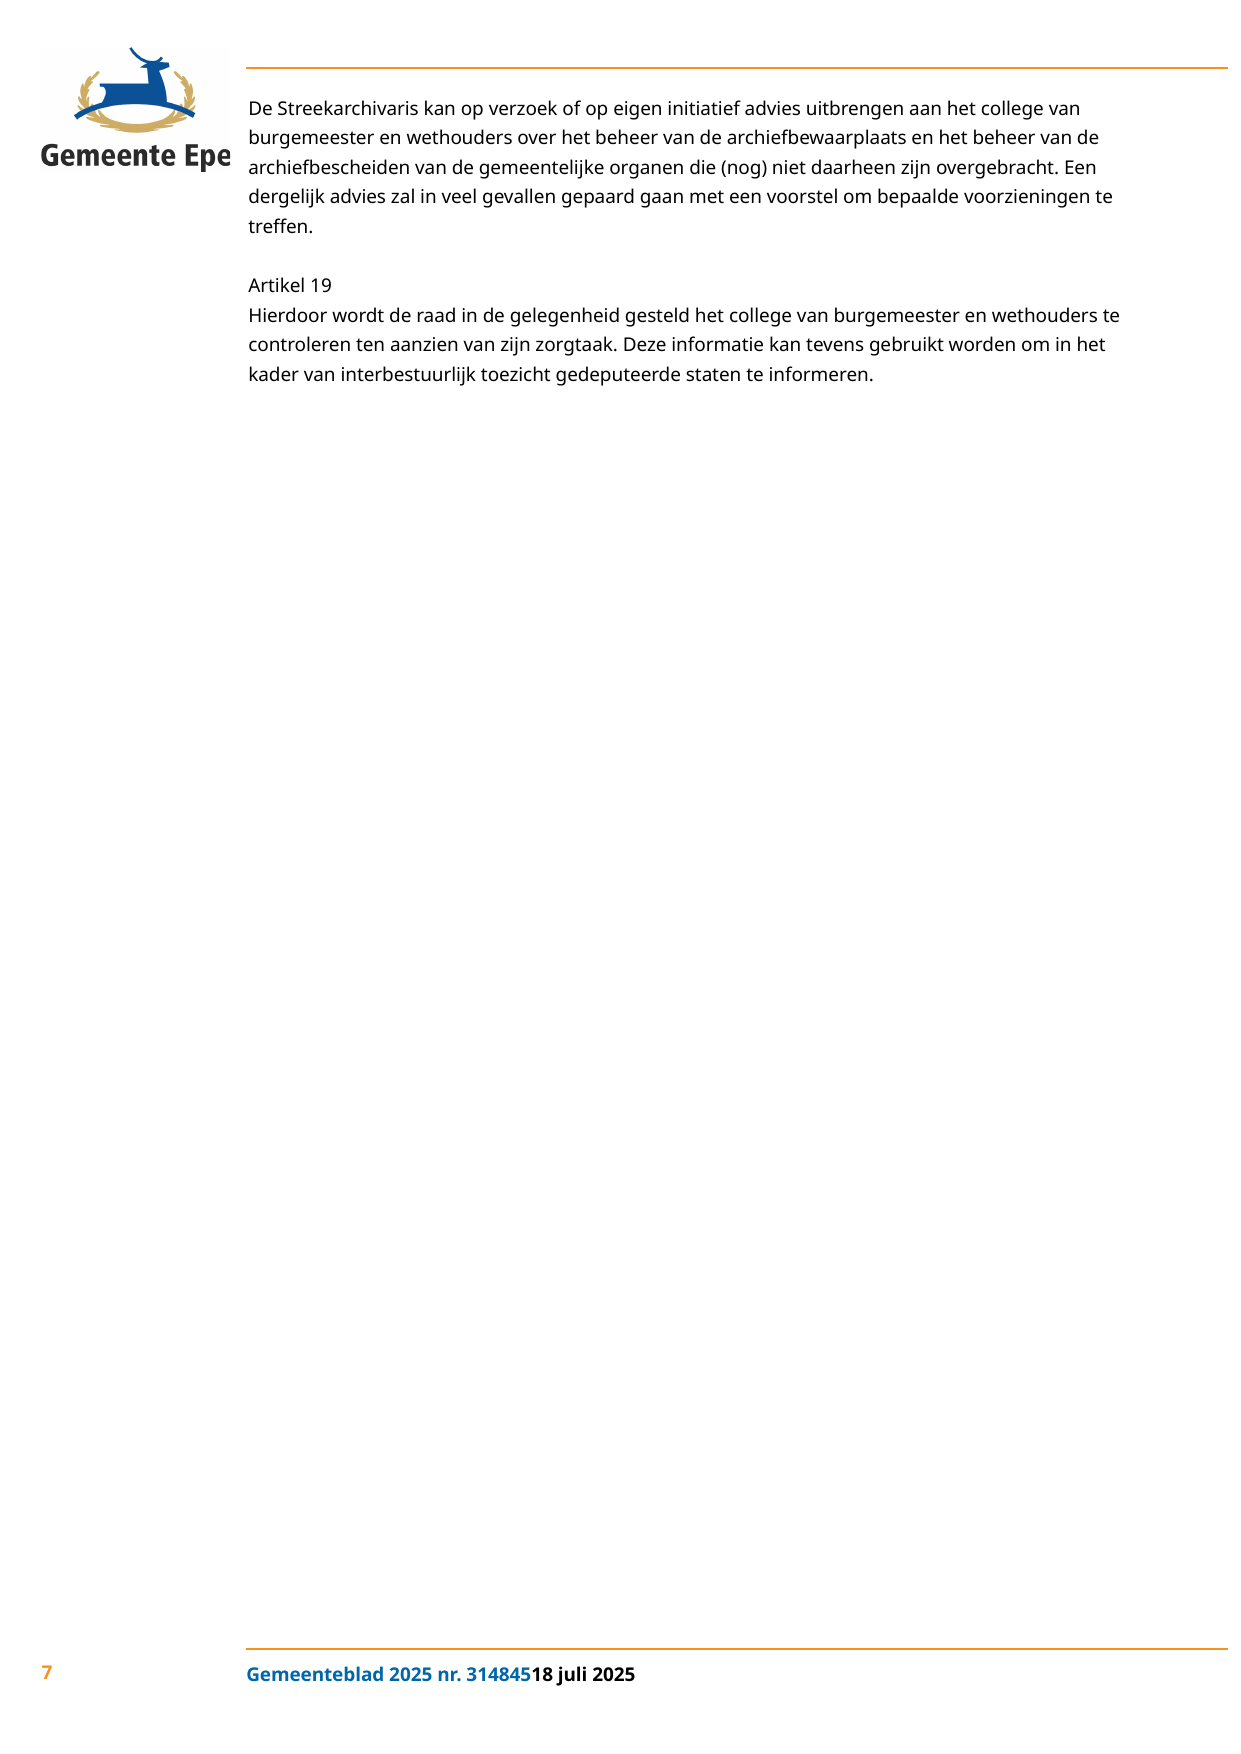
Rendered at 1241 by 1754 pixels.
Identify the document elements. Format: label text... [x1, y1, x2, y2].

text Hierdoor wordt de raad in de gelegenheid gesteld het college van burgemeester en wethouders te controleren ten aanzien van zijn zorgtaak. Deze informatie kan tevens gebruikt worden om in het kader van interbestuurlijk toezicht gedeputeerde staten te informeren. [248, 302, 1152, 387]
picture [41, 47, 231, 172]
text De Streekarchivaris kan op verzoek of op eigen initiatief advies uitbrengen aan het college van burgemeester en wethouders over het beheer van de archiefbewaarplaats en het beheer van de archiefbescheiden van de gemeentelijke organen die (nog) niet daarheen zijn overgebracht. Een dergelijk advies zal in veel gevallen gepaard gaan met een voorstel om bepaalde voorzieningen te treffen. [248, 95, 1152, 239]
text Artikel 19 [248, 272, 1152, 298]
